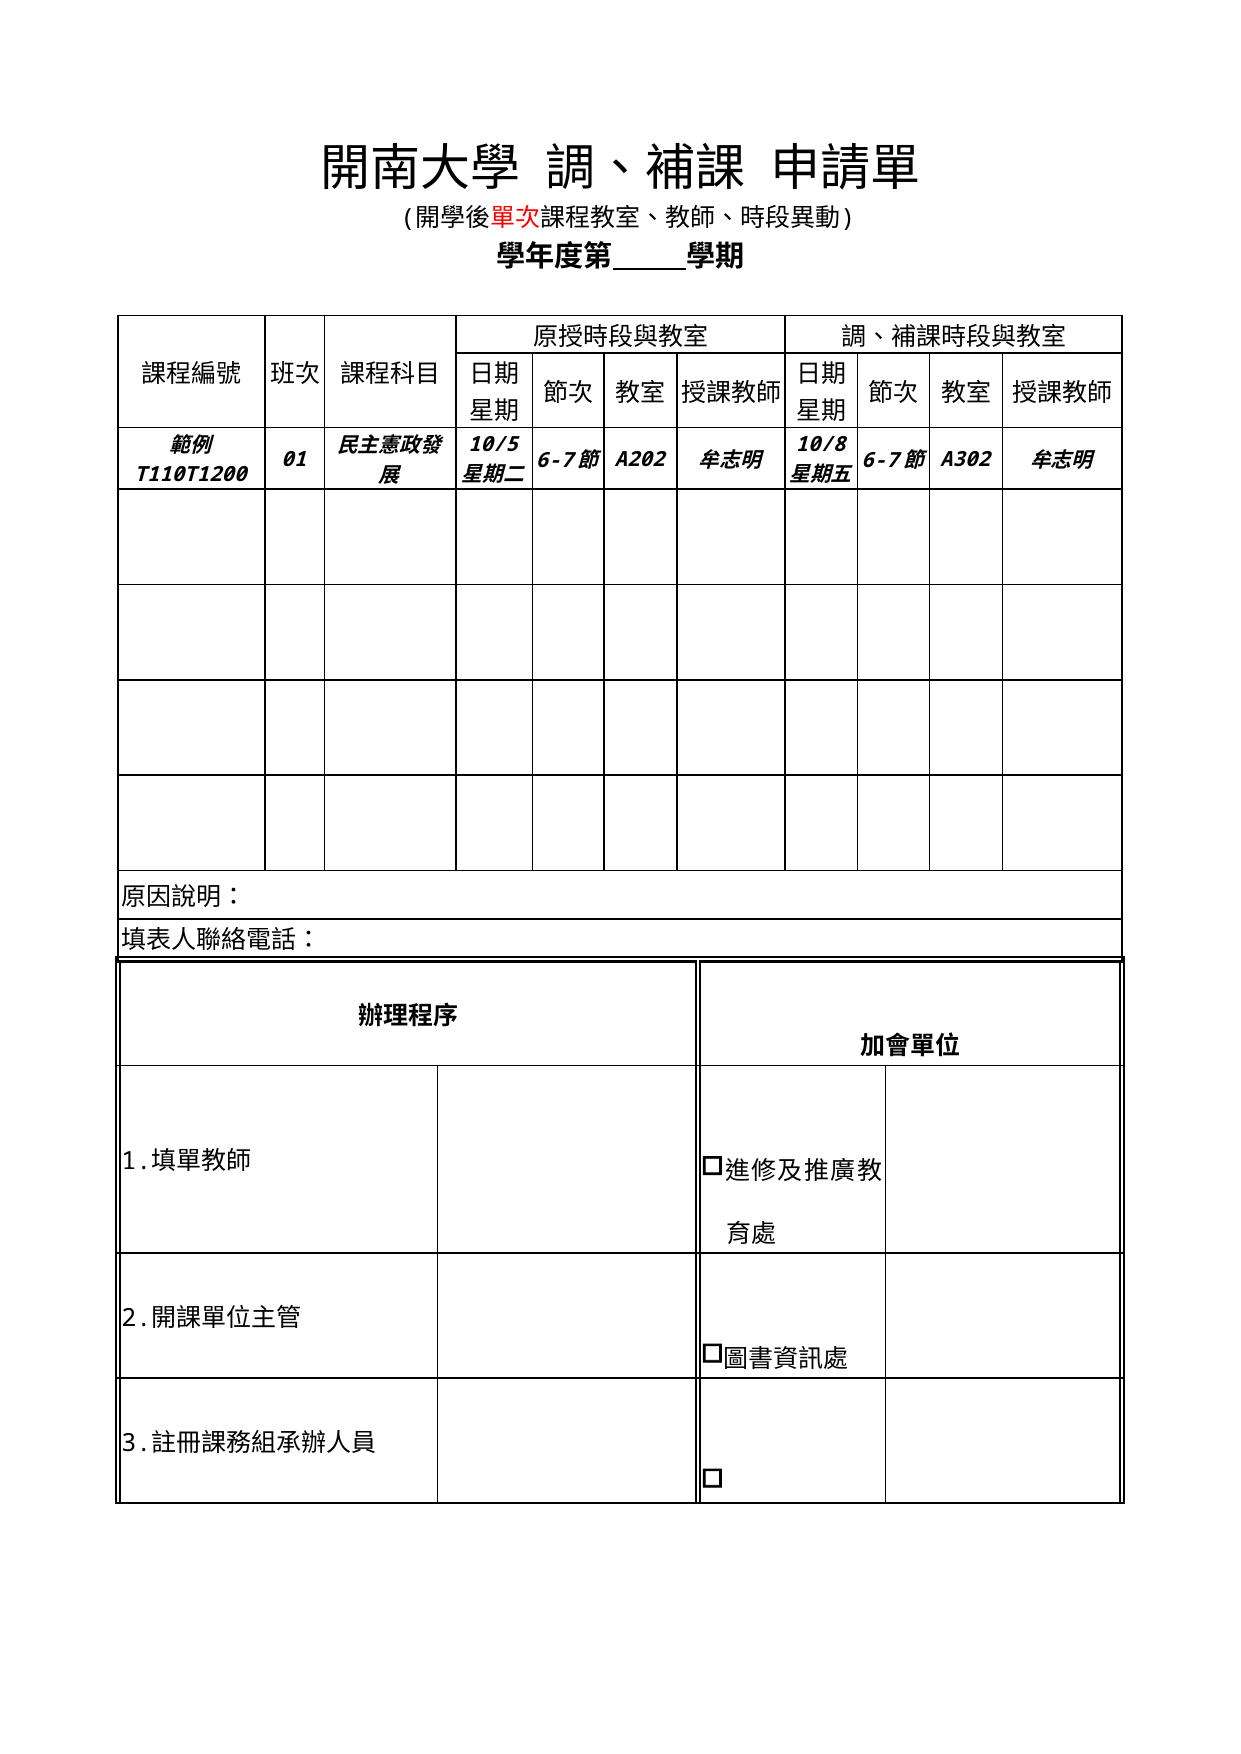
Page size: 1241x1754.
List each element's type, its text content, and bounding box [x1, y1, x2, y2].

table_cell 10/8 星期五 [786, 428, 857, 488]
table_header 原授時段與教室 [457, 316, 784, 352]
table_cell 原因說明： [119, 871, 1121, 918]
table_cell [1003, 585, 1121, 679]
table_cell [533, 585, 603, 679]
table_cell [438, 1379, 695, 1502]
table_cell [266, 776, 324, 869]
table_cell [605, 490, 676, 584]
table_cell [678, 490, 784, 584]
table_cell 範例 T110T1200 [119, 428, 264, 488]
table_cell 節次 [533, 354, 603, 426]
table_cell A302 [930, 428, 1002, 488]
table_cell 民主憲政發展 [325, 428, 455, 488]
table_cell [930, 585, 1002, 679]
table_cell [930, 776, 1002, 869]
table_cell [886, 1379, 1119, 1502]
table_cell [786, 585, 857, 679]
table_cell 加會單位 [701, 963, 1119, 1064]
table_cell [1003, 681, 1121, 774]
table_cell [438, 1254, 695, 1377]
table_cell 2.開課單位主管 [121, 1254, 437, 1377]
table_cell 教室 [930, 354, 1002, 426]
table_header 課程科目 [325, 316, 455, 426]
table_cell 3.註冊課務組承辦人員 [121, 1379, 437, 1502]
table_cell [930, 681, 1002, 774]
table_cell [678, 585, 784, 679]
table_cell 辦理程序 [121, 963, 695, 1064]
table_cell 教室 [605, 354, 676, 426]
table_cell [678, 776, 784, 869]
table_cell [886, 1066, 1119, 1252]
table_cell [325, 681, 455, 774]
table_cell 6-7節 [858, 428, 929, 488]
table_cell [533, 681, 603, 774]
table_cell 節次 [858, 354, 929, 426]
table_cell [786, 490, 857, 584]
table_cell [457, 776, 532, 869]
table_header 班次 [266, 316, 324, 426]
table_cell [119, 776, 264, 869]
table_cell [858, 681, 929, 774]
table_cell [457, 490, 532, 584]
table_cell 10/5 星期二 [457, 428, 532, 488]
table_cell 01 [266, 428, 324, 488]
table_cell [858, 776, 929, 869]
table_cell 授課教師 [1003, 354, 1121, 426]
table_cell [858, 490, 929, 584]
table_cell [457, 681, 532, 774]
table_cell [786, 681, 857, 774]
table_cell [605, 681, 676, 774]
table_cell 填表人聯絡電話： [119, 920, 1121, 956]
table_cell 日期星期 [457, 354, 532, 426]
table_cell [886, 1254, 1119, 1377]
table_cell [119, 681, 264, 774]
text 開南大學 調、補課 申請單 [118, 127, 1122, 199]
table_cell [605, 585, 676, 679]
text (開學後單次課程教室、教師、時段異動) [118, 199, 1122, 233]
table_cell 6-7節 [533, 428, 603, 488]
table_cell [533, 490, 603, 584]
table_cell  [701, 1379, 885, 1502]
table_cell [266, 681, 324, 774]
table_cell 進修及推廣教育處 [701, 1066, 885, 1252]
table_header 調、補課時段與教室 [786, 316, 1121, 352]
table_cell [533, 776, 603, 869]
table_cell [1003, 776, 1121, 869]
table_cell [457, 585, 532, 679]
text 學年度第 學期 [118, 233, 1122, 274]
table_cell [605, 776, 676, 869]
table_cell 牟志明 [1003, 428, 1121, 488]
table_cell [325, 585, 455, 679]
table_cell A202 [605, 428, 676, 488]
table_cell [438, 1066, 695, 1252]
table_cell [786, 776, 857, 869]
table_cell [325, 490, 455, 584]
table_cell [678, 681, 784, 774]
table_cell 日期 星期 [786, 354, 857, 426]
table_cell [266, 490, 324, 584]
table_cell 圖書資訊處 [701, 1254, 885, 1377]
table_cell 授課教師 [678, 354, 784, 426]
table_cell 牟志明 [678, 428, 784, 488]
table_cell [325, 776, 455, 869]
table_cell [266, 585, 324, 679]
table_cell [858, 585, 929, 679]
table_cell [119, 585, 264, 679]
table_cell [119, 490, 264, 584]
table_cell [1003, 490, 1121, 584]
table_header 課程編號 [119, 316, 264, 426]
table_cell 1.填單教師 [121, 1066, 437, 1252]
table_cell [930, 490, 1002, 584]
